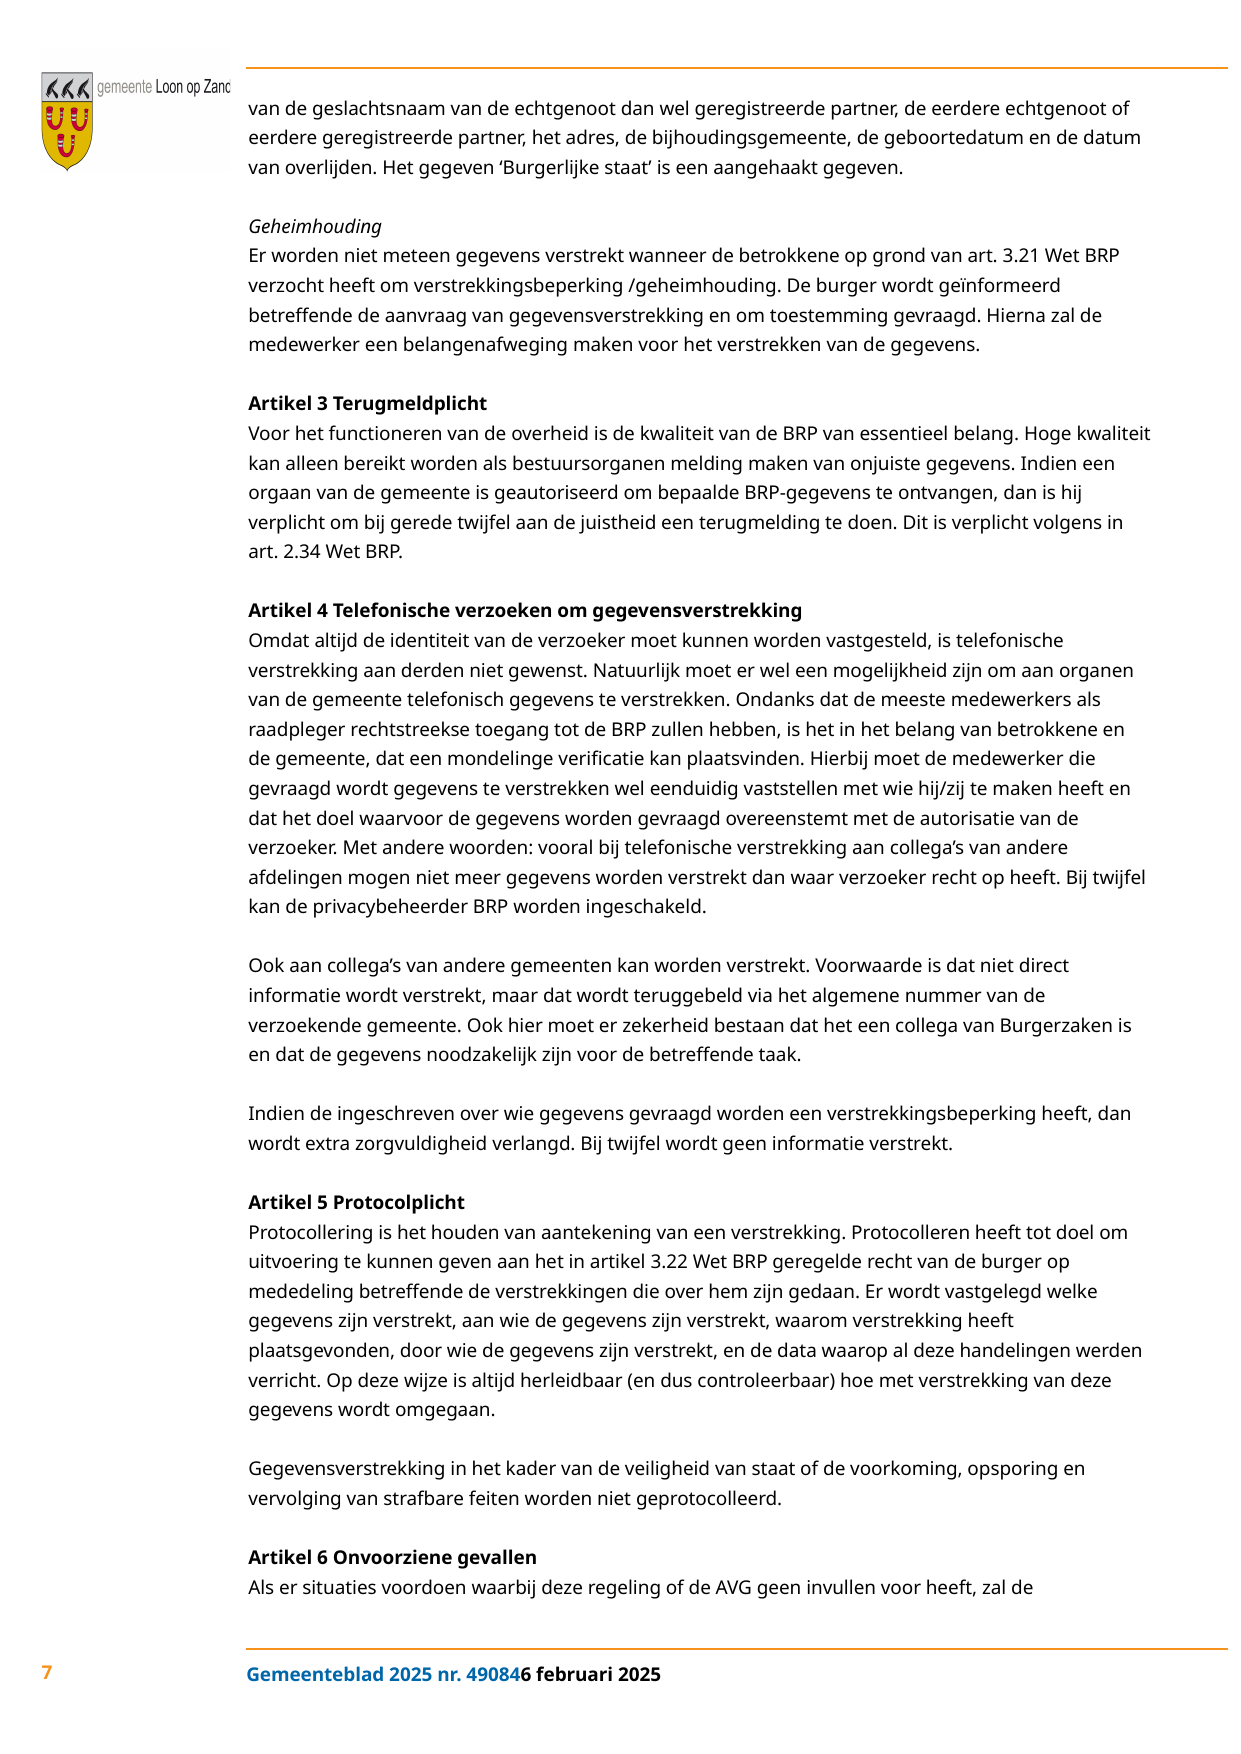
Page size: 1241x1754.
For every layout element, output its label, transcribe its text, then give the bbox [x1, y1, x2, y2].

picture [41, 47, 231, 172]
text Voor het functioneren van de overheid is de kwaliteit van de BRP van essentieel belang. Hoge kwaliteit kan alleen bereikt worden als bestuursorganen melding maken van onjuiste gegevens. Indien een orgaan van de gemeente is geautoriseerd om bepaalde BRP-gegevens te ontvangen, dan is hij verplicht om bij gerede twijfel aan de juistheid een terugmelding te doen. Dit is verplicht volgens in art. 2.34 Wet BRP. [248, 420, 1152, 564]
text van de geslachtsnaam van de echtgenoot dan wel geregistreerde partner, de eerdere echtgenoot of eerdere geregistreerde partner, het adres, de bijhoudingsgemeente, de geboortedatum en de datum van overlijden. Het gegeven ‘Burgerlijke staat’ is een aangehaakt gegeven. [248, 95, 1152, 180]
text Er worden niet meteen gegevens verstrekt wanneer de betrokkene op grond van art. 3.21 Wet BRP verzocht heeft om verstrekkingsbeperking /geheimhouding. De burger wordt geïnformeerd betreffende de aanvraag van gegevensverstrekking en om toestemming gevraagd. Hierna zal de medewerker een belangenafweging maken voor het verstrekken van de gegevens. [248, 243, 1152, 357]
text Indien de ingeschreven over wie gegevens gevraagd worden een verstrekkingsbeperking heeft, dan wordt extra zorgvuldigheid verlangd. Bij twijfel wordt geen informatie verstrekt. [248, 1101, 1152, 1156]
text Protocollering is het houden van aantekening van een verstrekking. Protocolleren heeft tot doel om uitvoering te kunnen geven aan het in artikel 3.22 Wet BRP geregelde recht van de burger op mededeling betreffende de verstrekkingen die over hem zijn gedaan. Er wordt vastgelegd welke gegevens zijn verstrekt, aan wie de gegevens zijn verstrekt, waarom verstrekking heeft plaatsgevonden, door wie de gegevens zijn verstrekt, en de data waarop al deze handelingen werden verricht. Op deze wijze is altijd herleidbaar (en dus controleerbaar) hoe met verstrekking van deze gegevens wordt omgegaan. [248, 1219, 1152, 1422]
text Artikel 5 Protocolplicht [248, 1189, 1152, 1215]
text Artikel 3 Terugmeldplicht [248, 391, 1152, 416]
text Artikel 4 Telefonische verzoeken om gegevensverstrekking [248, 598, 1152, 623]
text Als er situaties voordoen waarbij deze regeling of de AVG geen invullen voor heeft, zal de [248, 1574, 1152, 1600]
text Geheimhouding [248, 213, 1152, 239]
text Omdat altijd de identiteit van de verzoeker moet kunnen worden vastgesteld, is telefonische verstrekking aan derden niet gewenst. Natuurlijk moet er wel een mogelijkheid zijn om aan organen van de gemeente telefonisch gegevens te verstrekken. Ondanks dat de meeste medewerkers als raadpleger rechtstreekse toegang tot de BRP zullen hebben, is het in het belang van betrokkene en de gemeente, dat een mondelinge verificatie kan plaatsvinden. Hierbij moet de medewerker die gevraagd wordt gegevens te verstrekken wel eenduidig vaststellen met wie hij/zij te maken heeft en dat het doel waarvoor de gegevens worden gevraagd overeenstemt met de autorisatie van de verzoeker. Met andere woorden: vooral bij telefonische verstrekking aan collega’s van andere afdelingen mogen niet meer gegevens worden verstrekt dan waar verzoeker recht op heeft. Bij twijfel kan de privacybeheerder BRP worden ingeschakeld. [248, 627, 1152, 919]
text Gegevensverstrekking in het kader van de veiligheid van staat of de voorkoming, opsporing en vervolging van strafbare feiten worden niet geprotocolleerd. [248, 1456, 1152, 1511]
text Artikel 6 Onvoorziene gevallen [248, 1544, 1152, 1570]
text Ook aan collega’s van andere gemeenten kan worden verstrekt. Voorwaarde is dat niet direct informatie wordt verstrekt, maar dat wordt teruggebeld via het algemene nummer van de verzoekende gemeente. Ook hier moet er zekerheid bestaan dat het een collega van Burgerzaken is en dat de gegevens noodzakelijk zijn voor de betreffende taak. [248, 953, 1152, 1067]
